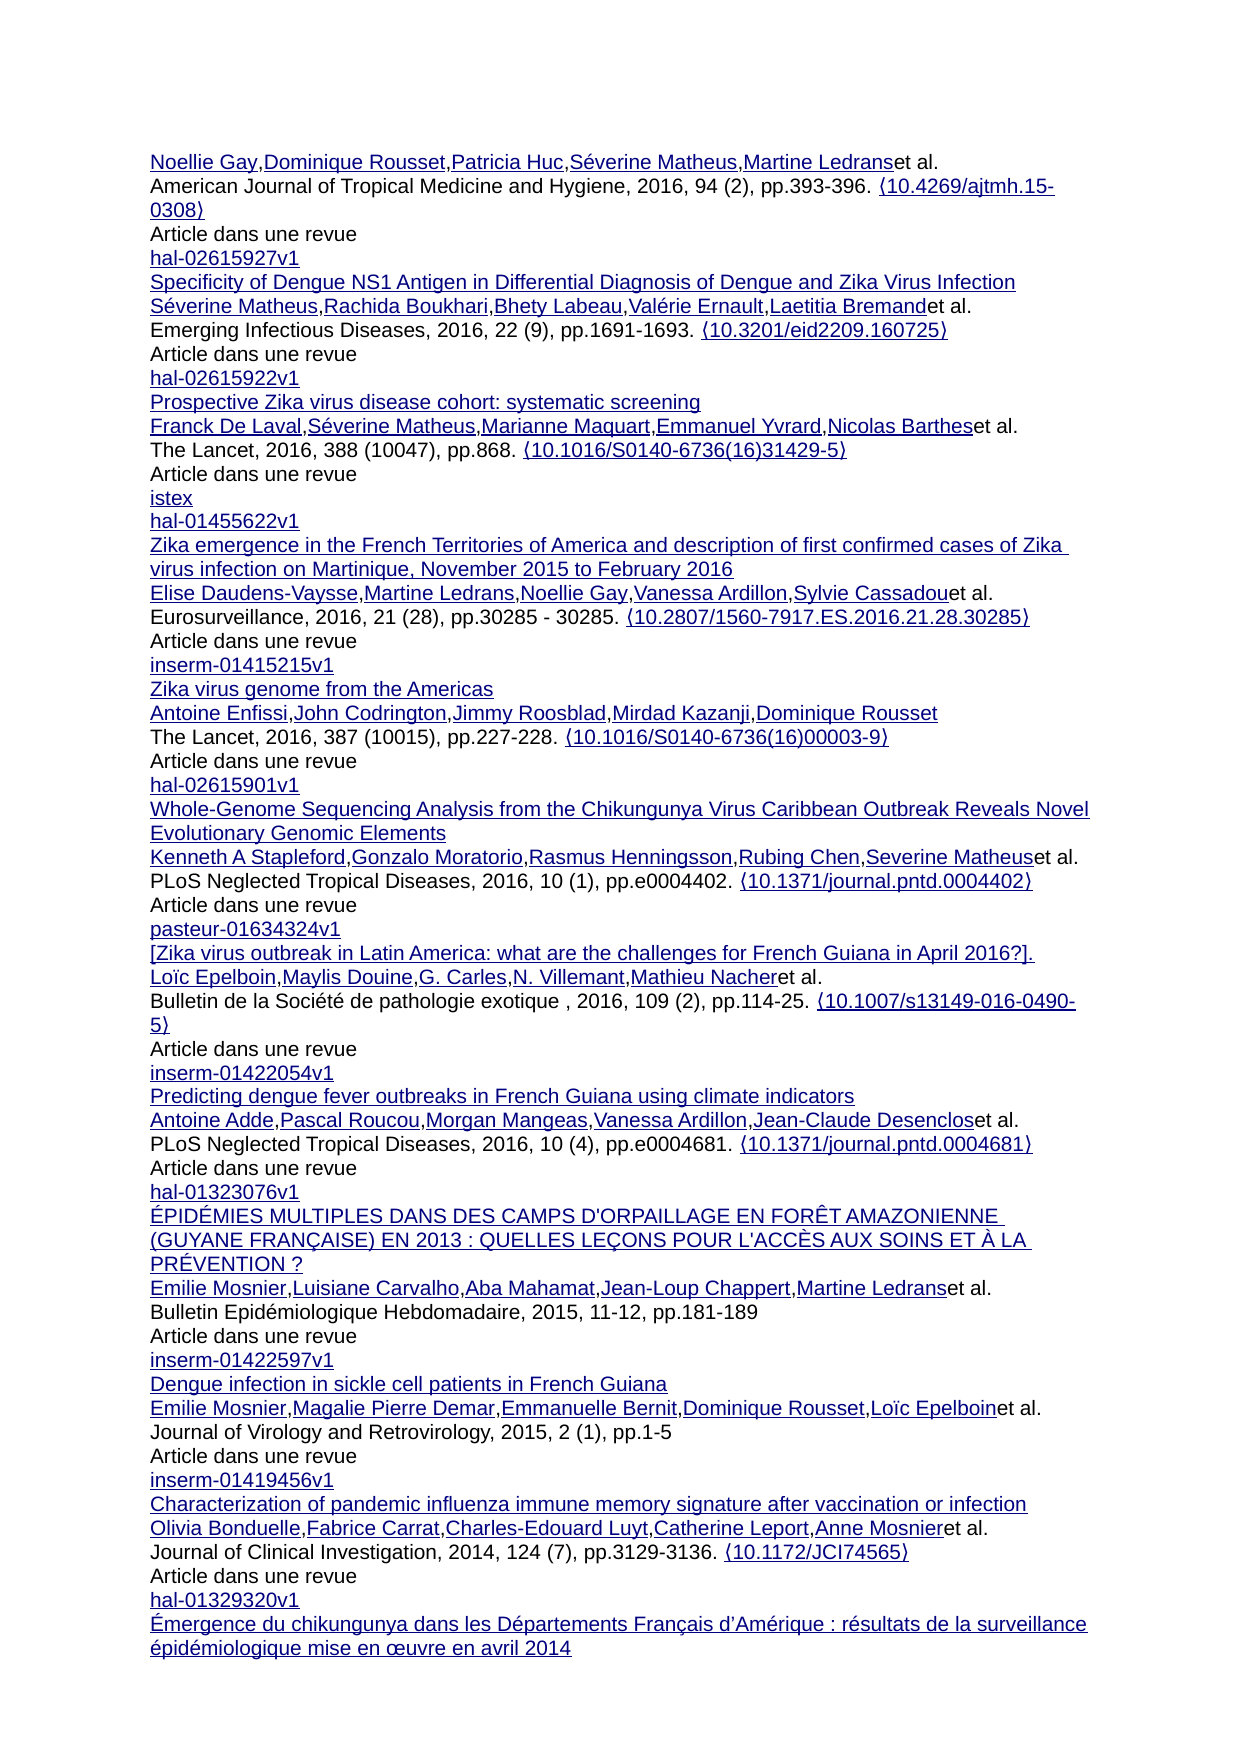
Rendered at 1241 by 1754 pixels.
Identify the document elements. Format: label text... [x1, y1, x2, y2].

table_cell Dengue infection in sickle cell patients in French Guiana Emilie Mosnier,Magalie Pierre Demar,Emmanuelle Bernit,Dominique Rousset,Loïc Epelboinet al. Journal of Virology and Retrovirology, 2015, 2 (1), pp.1-5 Article dans une revue inserm-01419456v1 [150, 1372, 1090, 1492]
table_cell Evolutionary Genomic Elements Kenneth A Stapleford,Gonzalo Moratorio,Rasmus Henningsson,Rubing Chen,Severine Matheuset al. PLoS Neglected Tropical Diseases, 2016, 10 (1), pp.e0004402. ⟨10.1371/journal.pntd.0004402⟩ Article dans une revue pasteur-01634324v1 [150, 819, 1090, 941]
table_cell [Zika virus outbreak in Latin America: what are the challenges for French Guiana in April 2016?]. Loïc Epelboin,Maylis Douine,G. Carles,N. Villemant,Mathieu Nacheret al. Bulletin de la Société de pathologie exotique , 2016, 109 (2), pp.114-25. ⟨10.1007/s13149-016-0490-5⟩ Article dans une revue inserm-01422054v1 [150, 941, 1090, 1084]
table_cell Whole-Genome Sequencing Analysis from the Chikungunya Virus Caribbean Outbreak Reveals Novel [150, 797, 1090, 818]
table_cell Specificity of Dengue NS1 Antigen in Differential Diagnosis of Dengue and Zika Virus Infection Séverine Matheus,Rachida Boukhari,Bhety Labeau,Valérie Ernault,Laetitia Bremandet al. Emerging Infectious Diseases, 2016, 22 (9), pp.1691-1693. ⟨10.3201/eid2209.160725⟩ Article dans une revue hal-02615922v1 [150, 270, 1090, 389]
table_cell Zika emergence in the French Territories of America and description of first confirmed cases of Zika virus infection on Martinique, November 2015 to February 2016 Elise Daudens-Vaysse,Martine Ledrans,Noellie Gay,Vanessa Ardillon,Sylvie Cassadouet al. Eurosurveillance, 2016, 21 (28), pp.30285 - 30285. ⟨10.2807/1560-7917.ES.2016.21.28.30285⟩ Article dans une revue inserm-01415215v1 [150, 533, 1090, 677]
table_cell Zika virus genome from the Americas Antoine Enfissi,John Codrington,Jimmy Roosblad,Mirdad Kazanji,Dominique Rousset The Lancet, 2016, 387 (10015), pp.227-228. ⟨10.1016/S0140-6736(16)00003-9⟩ Article dans une revue hal-02615901v1 [150, 677, 1090, 797]
table_cell Émergence du chikungunya dans les Départements Français d’Amérique : résultats de la surveillance épidémiologique mise en œuvre en avril 2014 [150, 1611, 1090, 1659]
table_cell Characterization of pandemic influenza immune memory signature after vaccination or infection Olivia Bonduelle,Fabrice Carrat,Charles-Edouard Luyt,Catherine Leport,Anne Mosnieret al. Journal of Clinical Investigation, 2014, 124 (7), pp.3129-3136. ⟨10.1172/JCI74565⟩ Article dans une revue hal-01329320v1 [150, 1492, 1090, 1611]
table_cell ÉPIDÉMIES MULTIPLES DANS DES CAMPS D'ORPAILLAGE EN FORÊT AMAZONIENNE (GUYANE FRANÇAISE) EN 2013 : QUELLES LEÇONS POUR L'ACCÈS AUX SOINS ET À LA PRÉVENTION ? Emilie Mosnier,Luisiane Carvalho,Aba Mahamat,Jean-Loup Chappert,Martine Ledranset al. Bulletin Epidémiologique Hebdomadaire, 2015, 11-12, pp.181-189 Article dans une revue inserm-01422597v1 [150, 1204, 1090, 1372]
table_cell Predicting dengue fever outbreaks in French Guiana using climate indicators Antoine Adde,Pascal Roucou,Morgan Mangeas,Vanessa Ardillon,Jean-Claude Desencloset al. PLoS Neglected Tropical Diseases, 2016, 10 (4), pp.e0004681. ⟨10.1371/journal.pntd.0004681⟩ Article dans une revue hal-01323076v1 [150, 1084, 1090, 1204]
table_cell Prospective Zika virus disease cohort: systematic screening Franck De Laval,Séverine Matheus,Marianne Maquart,Emmanuel Yvrard,Nicolas Bartheset al. The Lancet, 2016, 388 (10047), pp.868. ⟨10.1016/S0140-6736(16)31429-5⟩ Article dans une revue istex hal-01455622v1 [150, 390, 1090, 533]
table_cell Noellie Gay,Dominique Rousset,Patricia Huc,Séverine Matheus,Martine Ledranset al. American Journal of Tropical Medicine and Hygiene, 2016, 94 (2), pp.393-396. ⟨10.4269/ajtmh.15-0308⟩ Article dans une revue hal-02615927v1 [150, 150, 1090, 270]
